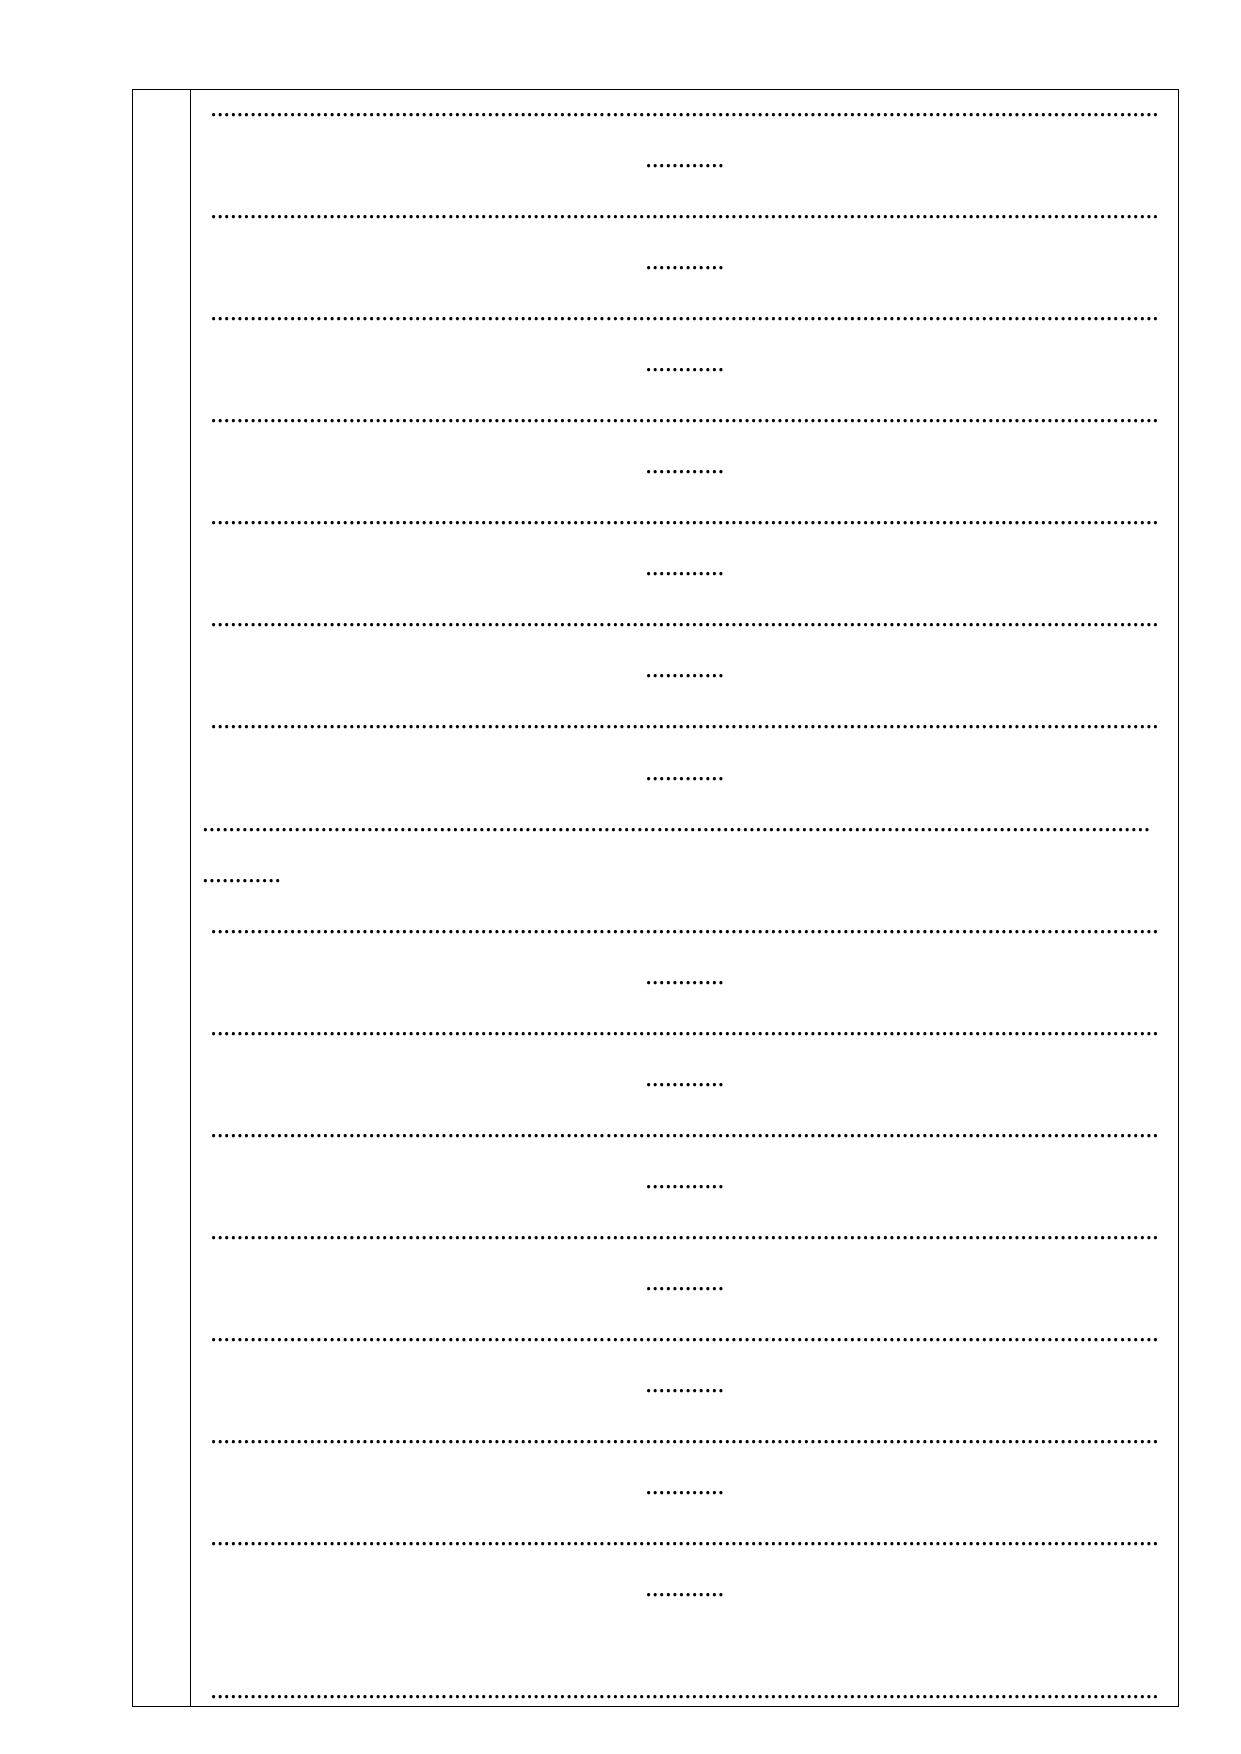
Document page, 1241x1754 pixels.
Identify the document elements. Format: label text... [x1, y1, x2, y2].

table_cell ………………………………………………………………………………………………………………………………………… ………………………………………………………………………………………………………………………………………… ………………………………………………………………………………………………………………………………………… ………………………………………………………………………………………………………………………………………… ………………………………………………………………………………………………………………………………………… ………………………………………………………………………………………………………………………………………… ………………………………………………………………………………………………………………………………………… ………………………………………………………………………………………………………………………………………… ………………………………………………………………………………………………………………………………………… ………………………………………………………………………………………………………………………………………… ………………………………………………………………………………………………………………………………………… ………………………………………………………………………………………………………………………………………… ………………………………………………………………………………………………………………………………………… ………………………………………………………………………………………………………………………………………… ………………………………………………………………………………………………………………………………………… ……………………………………………………………………………………………………………………………… [191, 90, 1178, 1706]
table_cell [1179, 89, 1203, 1706]
table_cell [133, 90, 190, 1706]
table_cell [1204, 89, 1210, 1706]
